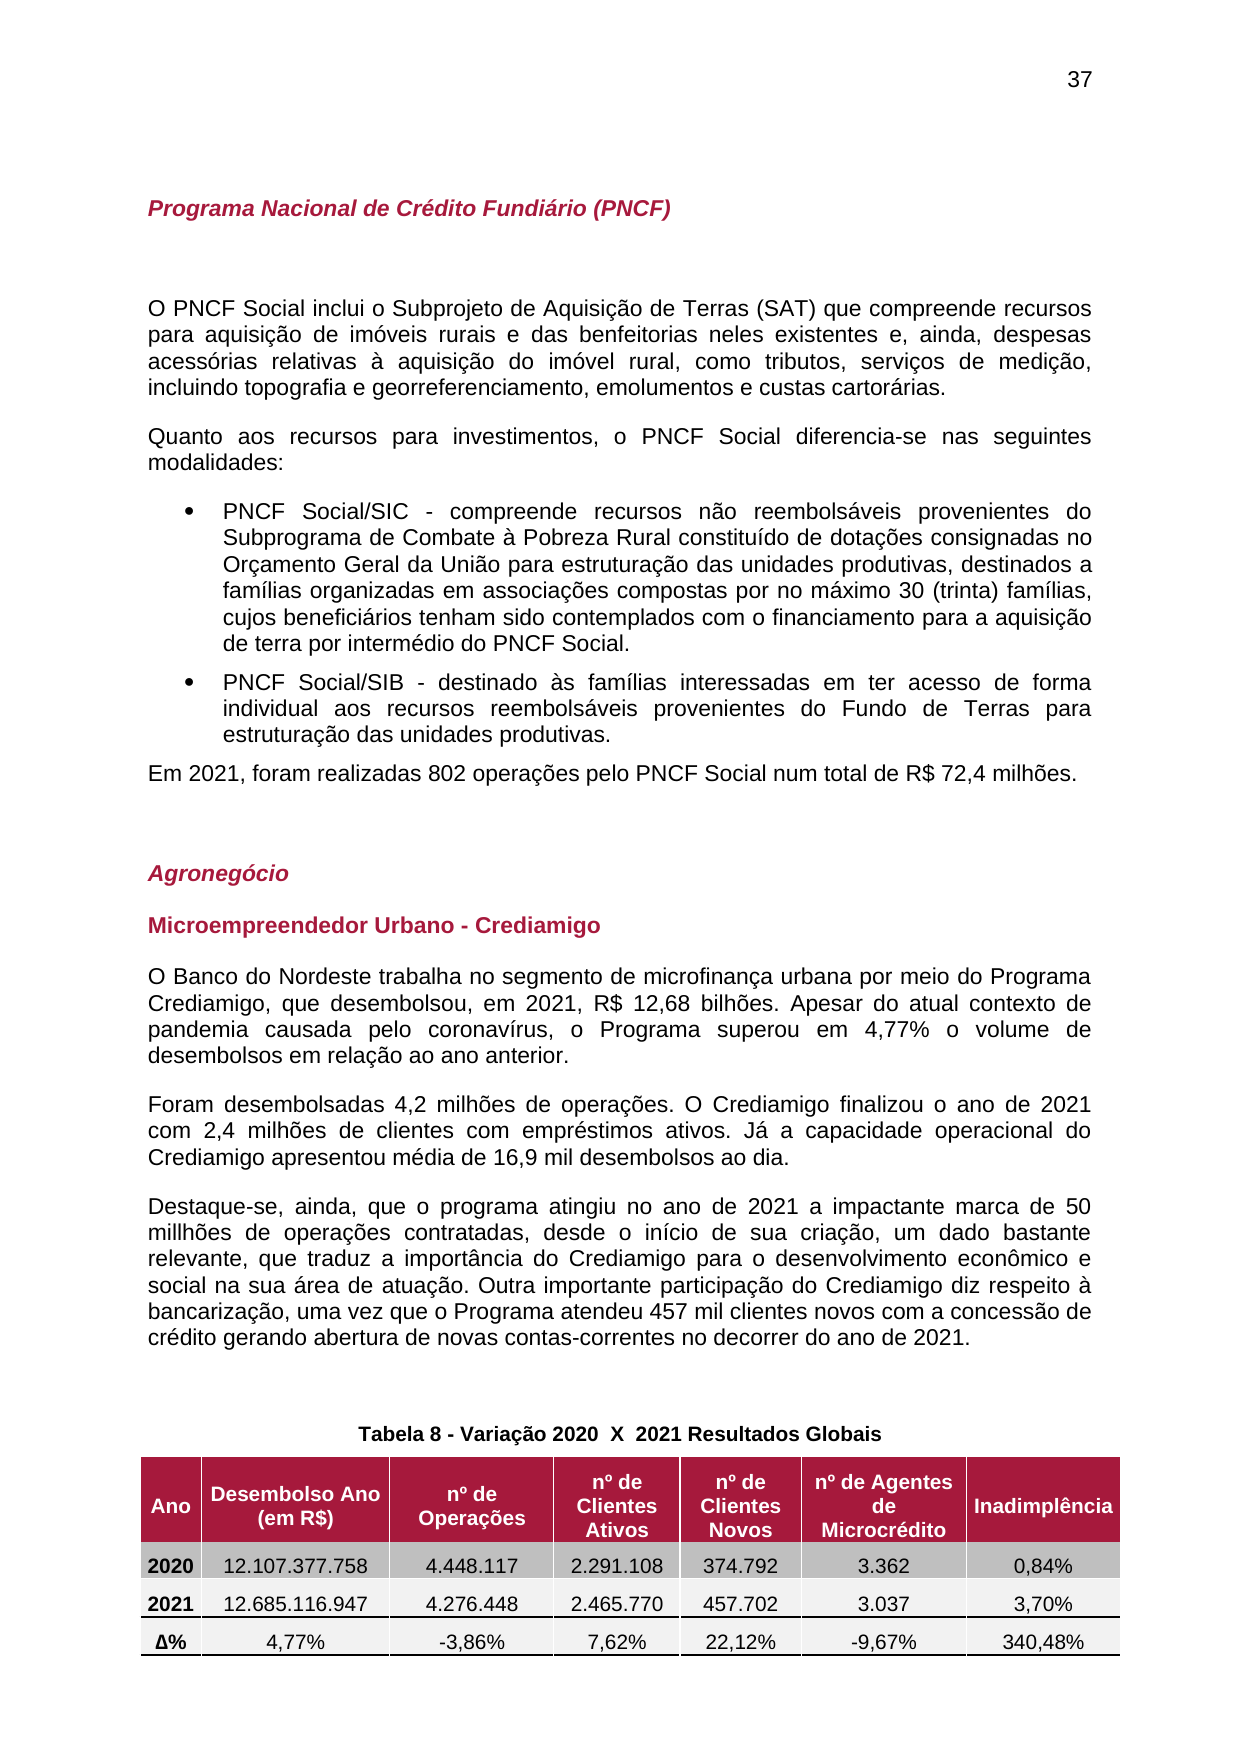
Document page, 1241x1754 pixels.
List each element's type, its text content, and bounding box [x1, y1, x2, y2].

table_header Inadimplência [967, 1457, 1120, 1542]
table_cell 3.037 [802, 1579, 966, 1616]
table_header nº de Agentes de Microcrédito [802, 1457, 966, 1542]
table_cell 22,12% [681, 1618, 801, 1654]
table_cell -9,67% [802, 1618, 966, 1654]
table_cell 4.276.448 [390, 1579, 553, 1616]
table_cell 12.107.377.758 [202, 1542, 389, 1578]
text O Banco do Nordeste trabalha no segmento de microfinança urbana por meio do Programa Crediamigo, que desembolsou, em 2021, R$ 12,68 bilhões. Apesar do atual contexto de pandemia causada pelo coronavírus, o Programa superou em 4,77% o volume de desembolsos em relação ao ano anterior. [148, 963, 1092, 1068]
table_cell ∆% [141, 1618, 201, 1654]
text Quanto aos recursos para investimentos, o PNCF Social diferencia-se nas seguintes modalidades: [148, 423, 1092, 476]
table_cell 0,84% [967, 1542, 1120, 1578]
table_cell 457.702 [681, 1579, 801, 1616]
table_cell -3,86% [390, 1618, 553, 1654]
text Tabela 8 - Variação 2020 X 2021 Resultados Globais [148, 1422, 1092, 1446]
text Agronegócio [148, 860, 1092, 887]
text Programa Nacional de Crédito Fundiário (PNCF) [148, 195, 1092, 221]
text Destaque-se, ainda, que o programa atingiu no ano de 2021 a impactante marca de 50 millhões de operações contratadas, desde o início de sua criação, um dado bastante relevante, que traduz a importância do Crediamigo para o desenvolvimento econômico e social na sua área de atuação. Outra importante participação do Crediamigo diz respeito à bancarização, uma vez que o Programa atendeu 457 mil clientes novos com a concessão de crédito gerando abertura de novas contas-correntes no decorrer do ano de 2021. [148, 1193, 1092, 1351]
table_header nº de Operações [390, 1457, 553, 1542]
table_header nº de Clientes Novos [681, 1457, 801, 1542]
table_cell 374.792 [681, 1542, 801, 1578]
text Em 2021, foram realizadas 802 operações pelo PNCF Social num total de R$ 72,4 milhões. [148, 760, 1092, 787]
text Microempreendedor Urbano - Crediamigo [148, 912, 1092, 938]
table_cell 340,48% [967, 1618, 1120, 1654]
table_cell 2021 [141, 1579, 201, 1616]
table_cell 4,77% [202, 1618, 389, 1654]
list PNCF Social/SIB - destinado às famílias interessadas em ter acesso de forma individual aos recursos reembolsáveis provenientes do Fundo de Terras para estruturação das unidades produtivas. [185, 669, 1092, 748]
text Foram desembolsadas 4,2 milhões de operações. O Crediamigo finalizou o ano de 2021 com 2,4 milhões de clientes com empréstimos ativos. Já a capacidade operacional do Crediamigo apresentou média de 16,9 mil desembolsos ao dia. [148, 1091, 1092, 1170]
text O PNCF Social inclui o Subprojeto de Aquisição de Terras (SAT) que compreende recursos para aquisição de imóveis rurais e das benfeitorias neles existentes e, ainda, despesas acessórias relativas à aquisição do imóvel rural, como tributos, serviços de medição, incluindo topografia e georreferenciamento, emolumentos e custas cartorárias. [148, 295, 1092, 400]
table_cell 3,70% [967, 1579, 1120, 1616]
table_cell 2.291.108 [554, 1542, 679, 1578]
table_cell 12.685.116.947 [202, 1579, 389, 1616]
table_cell 3.362 [802, 1542, 966, 1578]
table_cell 7,62% [554, 1618, 679, 1654]
table_header Desembolso Ano (em R$) [202, 1457, 389, 1542]
table_cell 2.465.770 [554, 1579, 679, 1616]
table_cell 4.448.117 [390, 1542, 553, 1578]
table_header Ano [141, 1457, 201, 1542]
list PNCF Social/SIC - compreende recursos não reembolsáveis provenientes do Subprograma de Combate à Pobreza Rural constituído de dotações consignadas no Orçamento Geral da União para estruturação das unidades produtivas, destinados a famílias organizadas em associações compostas por no máximo 30 (trinta) famílias, cujos beneficiários tenham sido contemplados com o financiamento para a aquisição de terra por intermédio do PNCF Social. [185, 498, 1092, 656]
table_header nº de Clientes Ativos [554, 1457, 679, 1542]
table_cell 2020 [141, 1542, 201, 1578]
